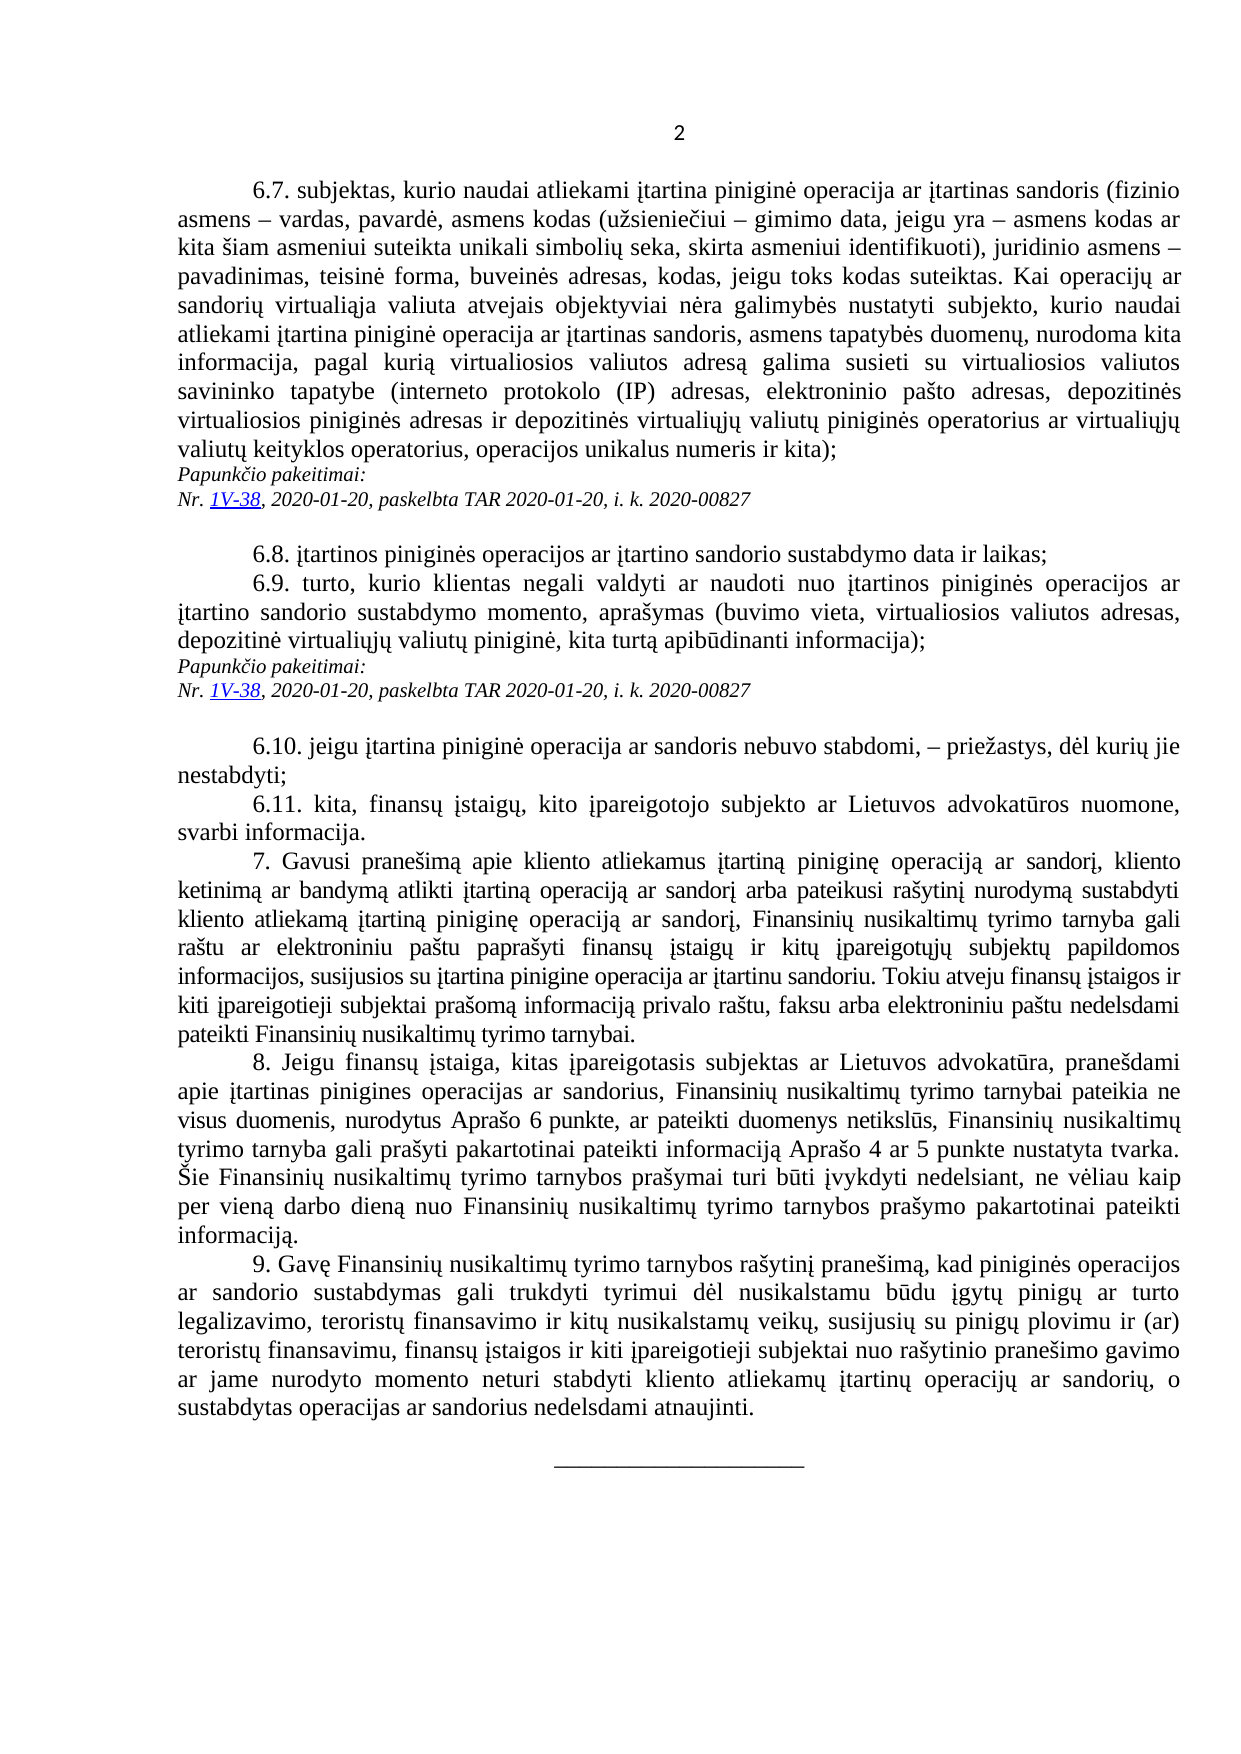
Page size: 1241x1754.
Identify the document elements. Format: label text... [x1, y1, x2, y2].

text 7. Gavusi pranešimą apie kliento atliekamus įtartiną piniginę operaciją ar sandorį, kliento ketinimą ar bandymą atlikti įtartiną operaciją ar sandorį arba pateikusi rašytinį nurodymą sustabdyti kliento atliekamą įtartiną piniginę operaciją ar sandorį, Finansinių nusikaltimų tyrimo tarnyba gali raštu ar elektroniniu paštu paprašyti finansų įstaigų ir kitų įpareigotųjų subjektų papildomos informacijos, susijusios su įtartina pinigine operacija ar įtartinu sandoriu. Tokiu atveju finansų įstaigos ir kiti įpareigotieji subjektai prašomą informaciją privalo raštu, faksu arba elektroniniu paštu nedelsdami pateikti Finansinių nusikaltimų tyrimo tarnybai. [177, 846, 1181, 1047]
text 8. Jeigu finansų įstaiga, kitas įpareigotasis subjektas ar Lietuvos advokatūra, pranešdami apie įtartinas pinigines operacijas ar sandorius, Finansinių nusikaltimų tyrimo tarnybai pateikia ne visus duomenis, nurodytus Aprašo 6 punkte, ar pateikti duomenys netikslūs, Finansinių nusikaltimų tyrimo tarnyba gali prašyti pakartotinai pateikti informaciją Aprašo 4 ar 5 punkte nustatyta tvarka. Šie Finansinių nusikaltimų tyrimo tarnybos prašymai turi būti įvykdyti nedelsiant, ne vėliau kaip per vieną darbo dieną nuo Finansinių nusikaltimų tyrimo tarnybos prašymo pakartotinai pateikti informaciją. [177, 1047, 1181, 1249]
text 9. Gavę Finansinių nusikaltimų tyrimo tarnybos rašytinį pranešimą, kad piniginės operacijos ar sandorio sustabdymas gali trukdyti tyrimui dėl nusikalstamu būdu įgytų pinigų ar turto legalizavimo, teroristų finansavimo ir kitų nusikalstamų veikų, susijusių su pinigų plovimu ir (ar) teroristų finansavimu, finansų įstaigos ir kiti įpareigotieji subjektai nuo rašytinio pranešimo gavimo ar jame nurodyto momento neturi stabdyti kliento atliekamų įtartinų operacijų ar sandorių, o sustabdytas operacijas ar sandorius nedelsdami atnaujinti. [177, 1249, 1181, 1421]
text Papunkčio pakeitimai: [177, 654, 1181, 678]
text 6.8. įtartinos piniginės operacijos ar įtartino sandorio sustabdymo data ir laikas; [177, 539, 1181, 568]
text Nr. 1V-38, 2020-01-20, paskelbta TAR 2020-01-20, i. k. 2020-00827 [177, 486, 1181, 511]
text 6.10. jeigu įtartina piniginė operacija ar sandoris nebuvo stabdomi, – priežastys, dėl kurių jie nestabdyti; [177, 731, 1181, 789]
text Nr. 1V-38, 2020-01-20, paskelbta TAR 2020-01-20, i. k. 2020-00827 [177, 678, 1181, 702]
text 6.11. kita, finansų įstaigų, kito įpareigotojo subjekto ar Lietuvos advokatūros nuomone, svarbi informacija. [177, 789, 1181, 846]
text Papunkčio pakeitimai: [177, 462, 1181, 486]
text 6.9. turto, kurio klientas negali valdyti ar naudoti nuo įtartinos piniginės operacijos ar įtartino sandorio sustabdymo momento, aprašymas (buvimo vieta, virtualiosios valiutos adresas, depozitinė virtualiųjų valiutų piniginė, kita turtą apibūdinanti informacija); [177, 568, 1181, 654]
text –––––––––––––––––––– [177, 1450, 1181, 1479]
text 6.7. subjektas, kurio naudai atliekami įtartina piniginė operacija ar įtartinas sandoris (fizinio asmens – vardas, pavardė, asmens kodas (užsieniečiui – gimimo data, jeigu yra ‒ asmens kodas ar kita šiam asmeniui suteikta unikali simbolių seka, skirta asmeniui identifikuoti), juridinio asmens – pavadinimas, teisinė forma, buveinės adresas, kodas, jeigu toks kodas suteiktas. Kai operacijų ar sandorių virtualiąja valiuta atvejais objektyviai nėra galimybės nustatyti subjekto, kurio naudai atliekami įtartina piniginė operacija ar įtartinas sandoris, asmens tapatybės duomenų, nurodoma kita informacija, pagal kurią virtualiosios valiutos adresą galima susieti su virtualiosios valiutos savininko tapatybe (interneto protokolo (IP) adresas, elektroninio pašto adresas, depozitinės virtualiosios piniginės adresas ir depozitinės virtualiųjų valiutų piniginės operatorius ar virtualiųjų valiutų keityklos operatorius, operacijos unikalus numeris ir kita); [177, 175, 1181, 462]
